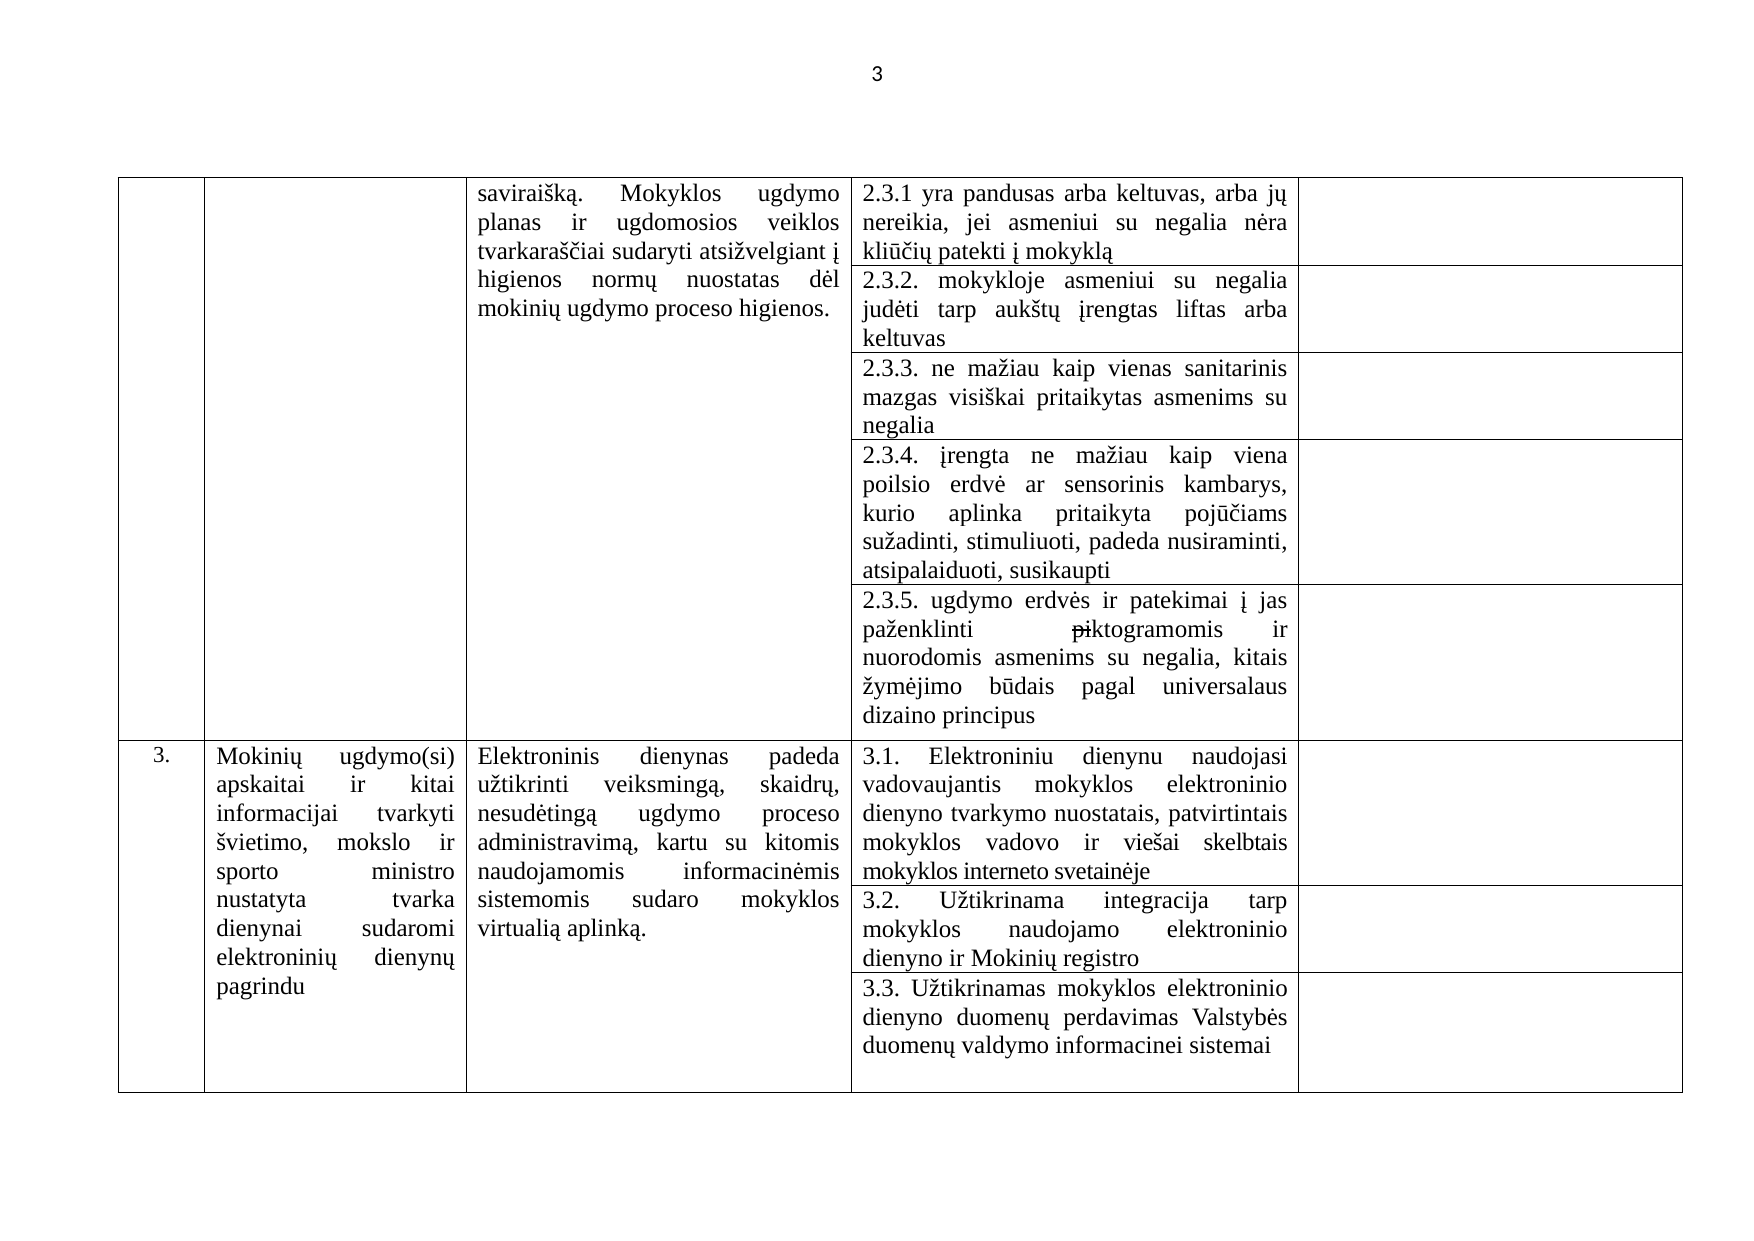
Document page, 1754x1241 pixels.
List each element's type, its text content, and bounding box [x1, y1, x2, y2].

table_cell [1299, 886, 1682, 972]
table_cell 2.3.3. ne mažiau kaip vienas sanitarinis mazgas visiškai pritaikytas asmenims su negalia [852, 353, 1298, 439]
table_cell [1299, 973, 1682, 1092]
table_cell [205, 178, 466, 740]
table_cell [1299, 741, 1682, 884]
table_cell [119, 178, 204, 740]
table_cell 2.3.2. mokykloje asmeniui su negalia judėti tarp aukštų įrengtas liftas arba keltuvas [852, 266, 1298, 352]
table_cell [1299, 178, 1682, 264]
table_cell 3. [119, 741, 204, 1092]
table_cell Mokinių ugdymo(si) apskaitai ir kitai informacijai tvarkyti švietimo, mokslo ir sporto ministro nustatyta tvarka dienynai sudaromi elektroninių dienynų pagrindu [205, 741, 466, 1092]
table_cell [1299, 440, 1682, 584]
table_cell [1299, 353, 1682, 439]
table_cell 2.3.5. ugdymo erdvės ir patekimai į jas paženklinti piktogramomis ir nuorodomis asmenims su negalia, kitais žymėjimo būdais pagal universalaus dizaino principus [852, 585, 1298, 740]
table_cell 2.3.4. įrengta ne mažiau kaip viena poilsio erdvė ar sensorinis kambarys, kurio aplinka pritaikyta pojūčiams sužadinti, stimuliuoti, padeda nusiraminti, atsipalaiduoti, susikaupti [852, 440, 1298, 584]
table_cell [1299, 266, 1682, 352]
table_cell Elektroninis dienynas padeda užtikrinti veiksmingą, skaidrų, nesudėtingą ugdymo proceso administravimą, kartu su kitomis naudojamomis informacinėmis sistemomis sudaro mokyklos virtualią aplinką. [467, 741, 851, 1092]
table_cell 3.3. Užtikrinamas mokyklos elektroninio dienyno duomenų perdavimas Valstybės duomenų valdymo informacinei sistemai [852, 973, 1298, 1092]
table_cell 3.2. Užtikrinama integracija tarp mokyklos naudojamo elektroninio dienyno ir Mokinių registro [852, 886, 1298, 972]
table_cell saviraišką. Mokyklos ugdymo planas ir ugdomosios veiklos tvarkaraščiai sudaryti atsižvelgiant į higienos normų nuostatas dėl mokinių ugdymo proceso higienos. [467, 178, 851, 740]
table_cell 2.3.1 yra pandusas arba keltuvas, arba jų nereikia, jei asmeniui su negalia nėra kliūčių patekti į mokyklą [852, 178, 1298, 264]
table_cell [1299, 585, 1682, 740]
table_cell 3.1. Elektroniniu dienynu naudojasi vadovaujantis mokyklos elektroninio dienyno tvarkymo nuostatais, patvirtintais mokyklos vadovo ir viešai skelbtais mokyklos interneto svetainėje [852, 741, 1298, 884]
